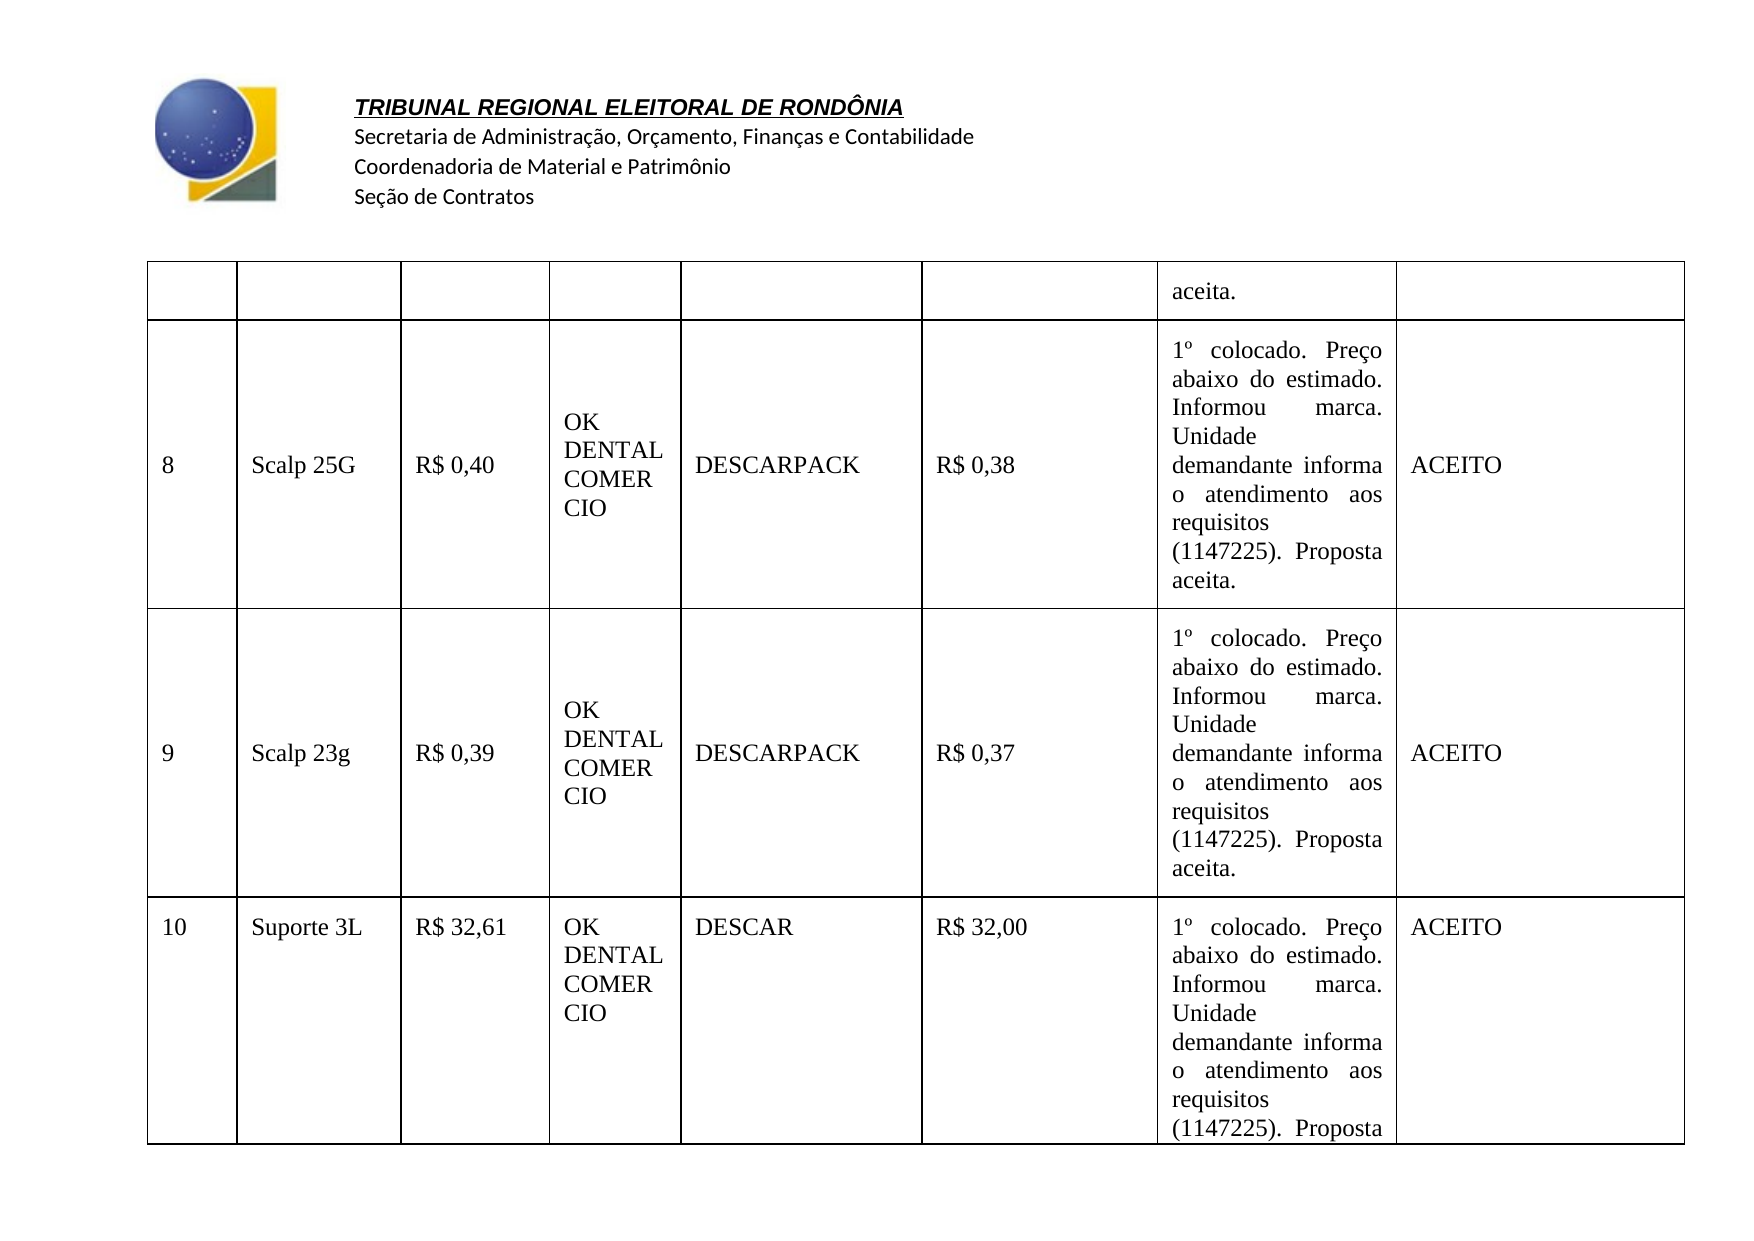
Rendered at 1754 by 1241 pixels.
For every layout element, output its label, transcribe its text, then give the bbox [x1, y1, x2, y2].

table_cell [402, 262, 549, 319]
table_cell ACEITO [1397, 898, 1684, 1143]
table_cell DESCAR [682, 898, 921, 1143]
table_cell 9 [148, 609, 236, 896]
table_cell 1º colocado. Preço abaixo do estimado. Informou marca. Unidade demandante informa o atendimento aos requisitos (1147225). Proposta [1158, 898, 1396, 1143]
table_cell R$ 0,37 [923, 609, 1157, 896]
table_cell [148, 262, 236, 319]
table_cell Scalp 23g [238, 609, 400, 896]
table_cell OK DENTAL COMERCIO [550, 898, 680, 1143]
table_cell 10 [148, 898, 236, 1143]
table_cell [682, 262, 921, 319]
table_cell [550, 262, 680, 319]
table_cell R$ 32,00 [923, 898, 1157, 1143]
table_cell Scalp 25G [238, 321, 400, 608]
table_cell R$ 0,40 [402, 321, 549, 608]
table_cell [238, 262, 400, 319]
table_cell R$ 32,61 [402, 898, 549, 1143]
table_cell DESCARPACK [682, 321, 921, 608]
table_cell aceita. [1158, 262, 1396, 319]
table_cell R$ 0,39 [402, 609, 549, 896]
table_cell OK DENTAL COMERCIO [550, 321, 680, 608]
table_cell Suporte 3L [238, 898, 400, 1143]
table_cell 8 [148, 321, 236, 608]
table_cell 1º colocado. Preço abaixo do estimado. Informou marca. Unidade demandante informa o atendimento aos requisitos (1147225). Proposta aceita. [1158, 609, 1396, 896]
table_cell OK DENTAL COMERCIO [550, 609, 680, 896]
table_cell 1º colocado. Preço abaixo do estimado. Informou marca. Unidade demandante informa o atendimento aos requisitos (1147225). Proposta aceita. [1158, 321, 1396, 608]
table_cell ACEITO [1397, 609, 1684, 896]
table_cell [1397, 262, 1684, 319]
table_cell R$ 0,38 [923, 321, 1157, 608]
table_cell [923, 262, 1157, 319]
table_cell ACEITO [1397, 321, 1684, 608]
table_cell DESCARPACK [682, 609, 921, 896]
